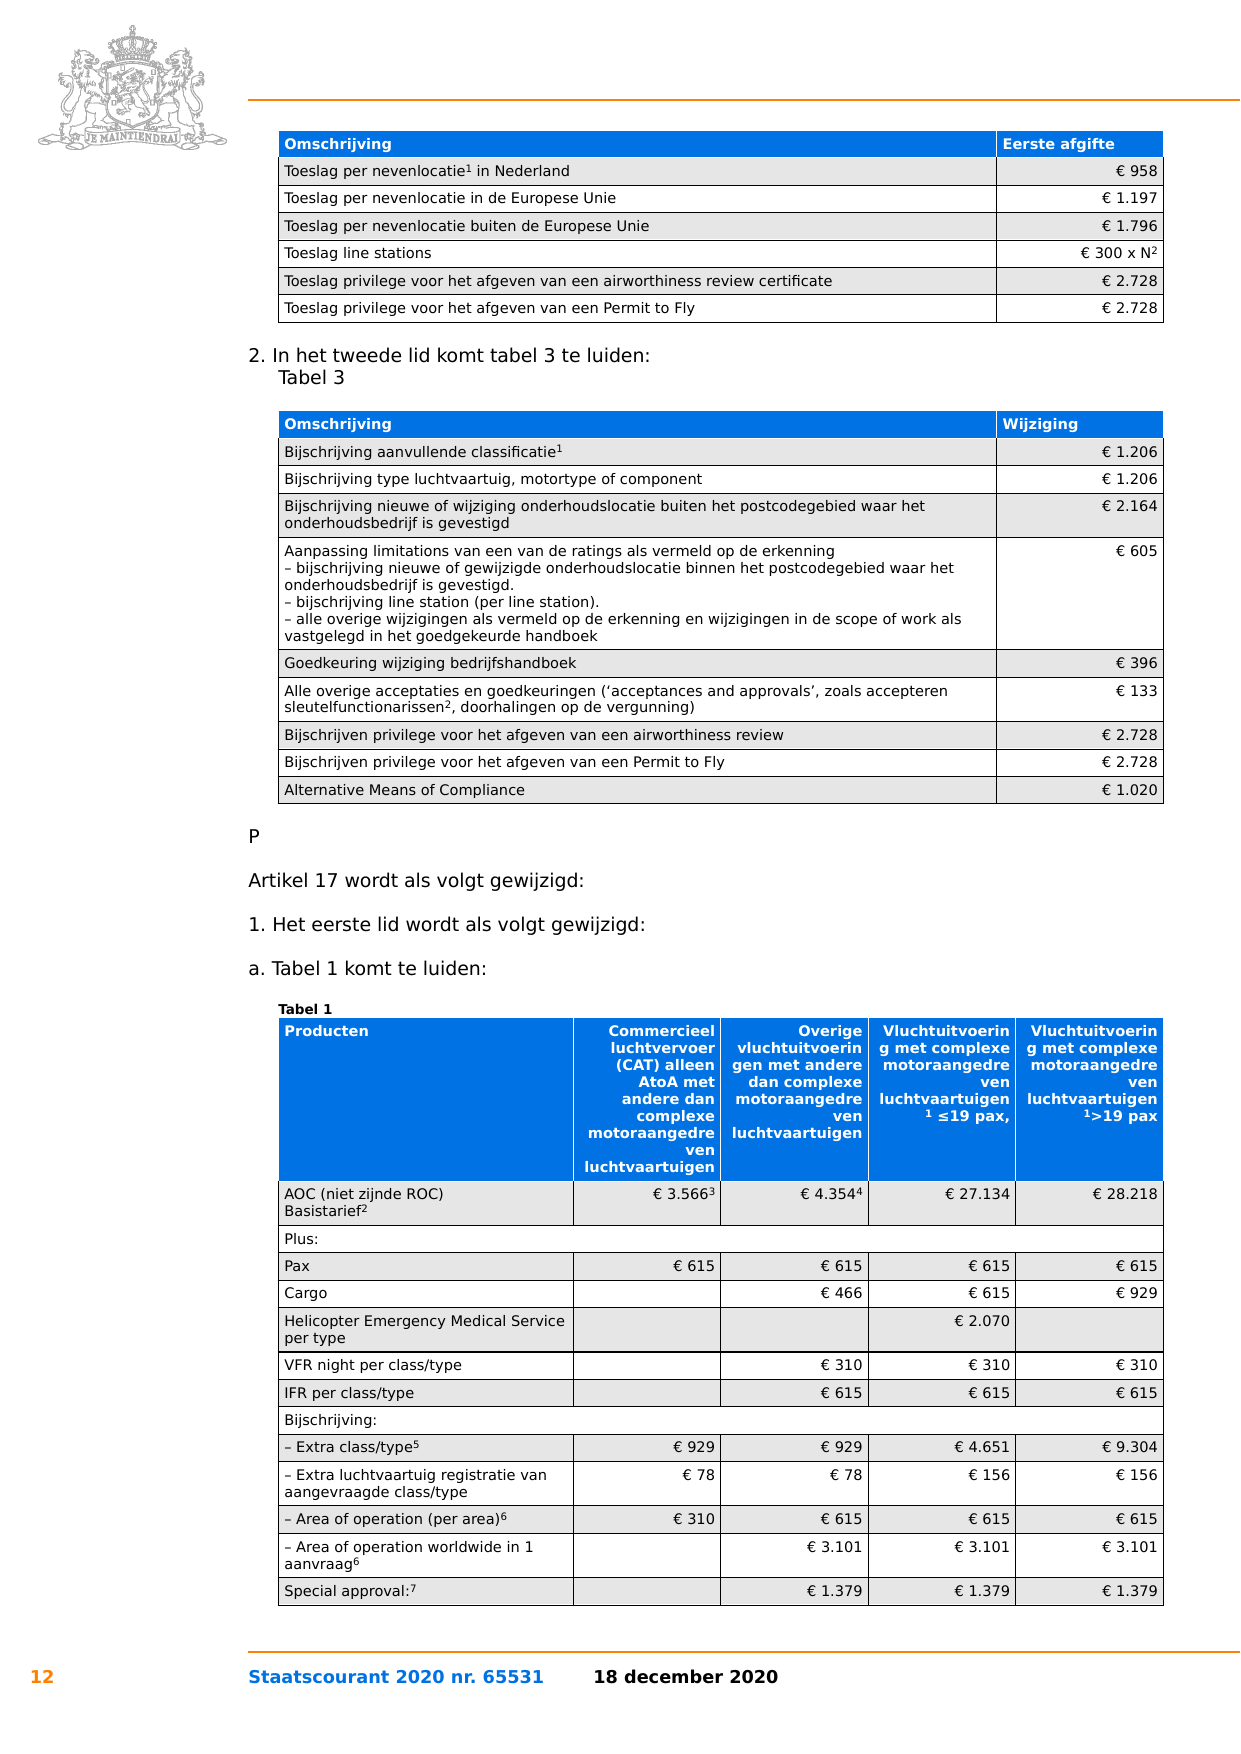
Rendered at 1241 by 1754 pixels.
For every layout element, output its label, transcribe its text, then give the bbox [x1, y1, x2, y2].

table_cell € 958 [997, 158, 1163, 185]
table_cell € 78 [574, 1462, 720, 1505]
table_header Omschrijving [279, 131, 996, 157]
text a. Tabel 1 komt te luiden: [248, 958, 1163, 980]
table_cell IFR per class/type [279, 1380, 573, 1406]
table_cell Bijschrijving: [279, 1407, 1163, 1434]
table_cell – Extra class/type5 [279, 1435, 573, 1461]
table_cell [574, 1281, 720, 1307]
table_cell € 1.379 [721, 1578, 868, 1604]
table_cell € 3.101 [1016, 1534, 1163, 1577]
table_cell [574, 1308, 720, 1351]
table_cell € 156 [1016, 1462, 1163, 1505]
table_cell € 1.197 [997, 186, 1163, 212]
text P [248, 826, 1163, 848]
table_cell € 1.379 [1016, 1578, 1163, 1604]
table_cell Vluchtuitvoering met complexe motoraangedreven luchtvaartuigen1 ≤19 pax, [869, 1018, 1015, 1181]
table_cell € 300 x N2 [997, 241, 1163, 267]
table_cell € 28.218 [1016, 1182, 1163, 1225]
table_cell € 2.070 [869, 1308, 1015, 1351]
table_cell [574, 1380, 720, 1406]
table_cell Goedkeuring wijziging bedrijfshandboek [279, 650, 996, 677]
table_cell € 929 [574, 1435, 720, 1461]
table_cell Vluchtuitvoering met complexe motoraangedreven luchtvaartuigen1>19 pax [1016, 1018, 1163, 1181]
table_cell € 1.379 [869, 1578, 1015, 1604]
table_cell € 310 [1016, 1353, 1163, 1379]
table_cell Alternative Means of Compliance [279, 777, 996, 803]
table_header Wijziging [997, 411, 1163, 438]
table_cell Bijschrijving nieuwe of wijziging onderhoudslocatie buiten het postcodegebied waar het onderhoudsbedrijf is gevestigd [279, 494, 996, 537]
table_cell € 605 [997, 538, 1163, 649]
table_cell Toeslag privilege voor het afgeven van een airworthiness review certificate [279, 268, 996, 294]
table_cell € 615 [721, 1506, 868, 1533]
table_cell € 615 [869, 1380, 1015, 1406]
table_cell € 1.206 [997, 466, 1163, 493]
table_cell Bijschrijven privilege voor het afgeven van een airworthiness review [279, 722, 996, 748]
table_cell € 615 [574, 1253, 720, 1280]
table_cell € 3.101 [721, 1534, 868, 1577]
table_cell € 615 [869, 1253, 1015, 1280]
text Tabel 3 [278, 367, 1163, 388]
table_cell € 310 [869, 1353, 1015, 1379]
table_cell € 1.020 [997, 777, 1163, 803]
table_header Eerste afgifte [997, 131, 1163, 157]
table_cell € 929 [721, 1435, 868, 1461]
text Artikel 17 wordt als volgt gewijzigd: [248, 870, 1163, 892]
table_cell € 929 [1016, 1281, 1163, 1307]
table_cell € 615 [1016, 1506, 1163, 1533]
table_cell € 615 [869, 1281, 1015, 1307]
table_cell – Area of operation (per area)6 [279, 1506, 573, 1533]
table_header Tabel 1 [278, 1002, 1163, 1017]
table_cell Commercieel luchtvervoer (CAT) alleen AtoA met andere dan complexe motoraangedreven luchtvaartuigen [574, 1018, 720, 1181]
table_cell Plus: [279, 1226, 1163, 1252]
table_cell € 9.304 [1016, 1435, 1163, 1461]
table_cell Toeslag per nevenlocatie buiten de Europese Unie [279, 213, 996, 239]
table_cell € 1.796 [997, 213, 1163, 239]
table_cell € 3.101 [869, 1534, 1015, 1577]
table_cell € 133 [997, 678, 1163, 721]
table_cell € 1.206 [997, 439, 1163, 465]
table_cell € 310 [721, 1353, 868, 1379]
table_cell – Area of operation worldwide in 1 aanvraag6 [279, 1534, 573, 1577]
table_cell € 2.728 [997, 295, 1163, 322]
table_cell Bijschrijven privilege voor het afgeven van een Permit to Fly [279, 750, 996, 776]
table_cell € 27.134 [869, 1182, 1015, 1225]
table_cell € 2.728 [997, 722, 1163, 748]
table_cell Helicopter Emergency Medical Service per type [279, 1308, 573, 1351]
table_cell [1016, 1308, 1163, 1351]
table_cell € 310 [574, 1506, 720, 1533]
table_cell Pax [279, 1253, 573, 1280]
table_cell [574, 1534, 720, 1577]
table_cell € 615 [721, 1253, 868, 1280]
table_cell € 466 [721, 1281, 868, 1307]
table_cell – Extra luchtvaartuig registratie van aangevraagde class/type [279, 1462, 573, 1505]
table_cell € 2.728 [997, 750, 1163, 776]
table_cell Alle overige acceptaties en goedkeuringen (‘acceptances and approvals’, zoals accepteren sleutelfunctionarissen2, doorhalingen op de vergunning) [279, 678, 996, 721]
table_header Omschrijving [279, 411, 996, 438]
table_cell € 396 [997, 650, 1163, 677]
table_cell Producten [279, 1018, 573, 1181]
table_cell € 615 [869, 1506, 1015, 1533]
table_cell Aanpassing limitations van een van de ratings als vermeld op de erkenning – bijschrijving nieuwe of gewijzigde onderhoudslocatie binnen het postcodegebied waar het onderhoudsbedrijf is gevestigd. – bijschrijving line station (per line station). – alle overige wijzigingen als vermeld op de erkenning en wijzigingen in de scope of work als vastgelegd in het goedgekeurde handboek [279, 538, 996, 649]
table_cell Toeslag line stations [279, 241, 996, 267]
table_cell Bijschrijving aanvullende classificatie1 [279, 439, 996, 465]
table_cell € 615 [721, 1380, 868, 1406]
table_cell Special approval:7 [279, 1578, 573, 1604]
table_cell € 78 [721, 1462, 868, 1505]
table_cell € 2.728 [997, 268, 1163, 294]
table_cell € 3.5663 [574, 1182, 720, 1225]
table_cell Toeslag privilege voor het afgeven van een Permit to Fly [279, 295, 996, 322]
table_cell € 2.164 [997, 494, 1163, 537]
table_cell [574, 1353, 720, 1379]
table_cell Overige vluchtuitvoeringen met andere dan complexe motoraangedreven luchtvaartuigen [721, 1018, 868, 1181]
table_cell € 156 [869, 1462, 1015, 1505]
text 2. In het tweede lid komt tabel 3 te luiden: [248, 344, 1163, 367]
table_cell [721, 1308, 868, 1351]
table_cell Toeslag per nevenlocatie1 in Nederland [279, 158, 996, 185]
table_cell Cargo [279, 1281, 573, 1307]
table_cell [574, 1578, 720, 1604]
table_cell € 4.3544 [721, 1182, 868, 1225]
table_cell Toeslag per nevenlocatie in de Europese Unie [279, 186, 996, 212]
table_cell € 4.651 [869, 1435, 1015, 1461]
picture [38, 25, 227, 150]
table_cell € 615 [1016, 1380, 1163, 1406]
table_cell € 615 [1016, 1253, 1163, 1280]
table_cell Bijschrijving type luchtvaartuig, motortype of component [279, 466, 996, 493]
table_cell VFR night per class/type [279, 1353, 573, 1379]
table_cell AOC (niet zijnde ROC) Basistarief2 [279, 1182, 573, 1225]
text 1. Het eerste lid wordt als volgt gewijzigd: [248, 914, 1163, 936]
